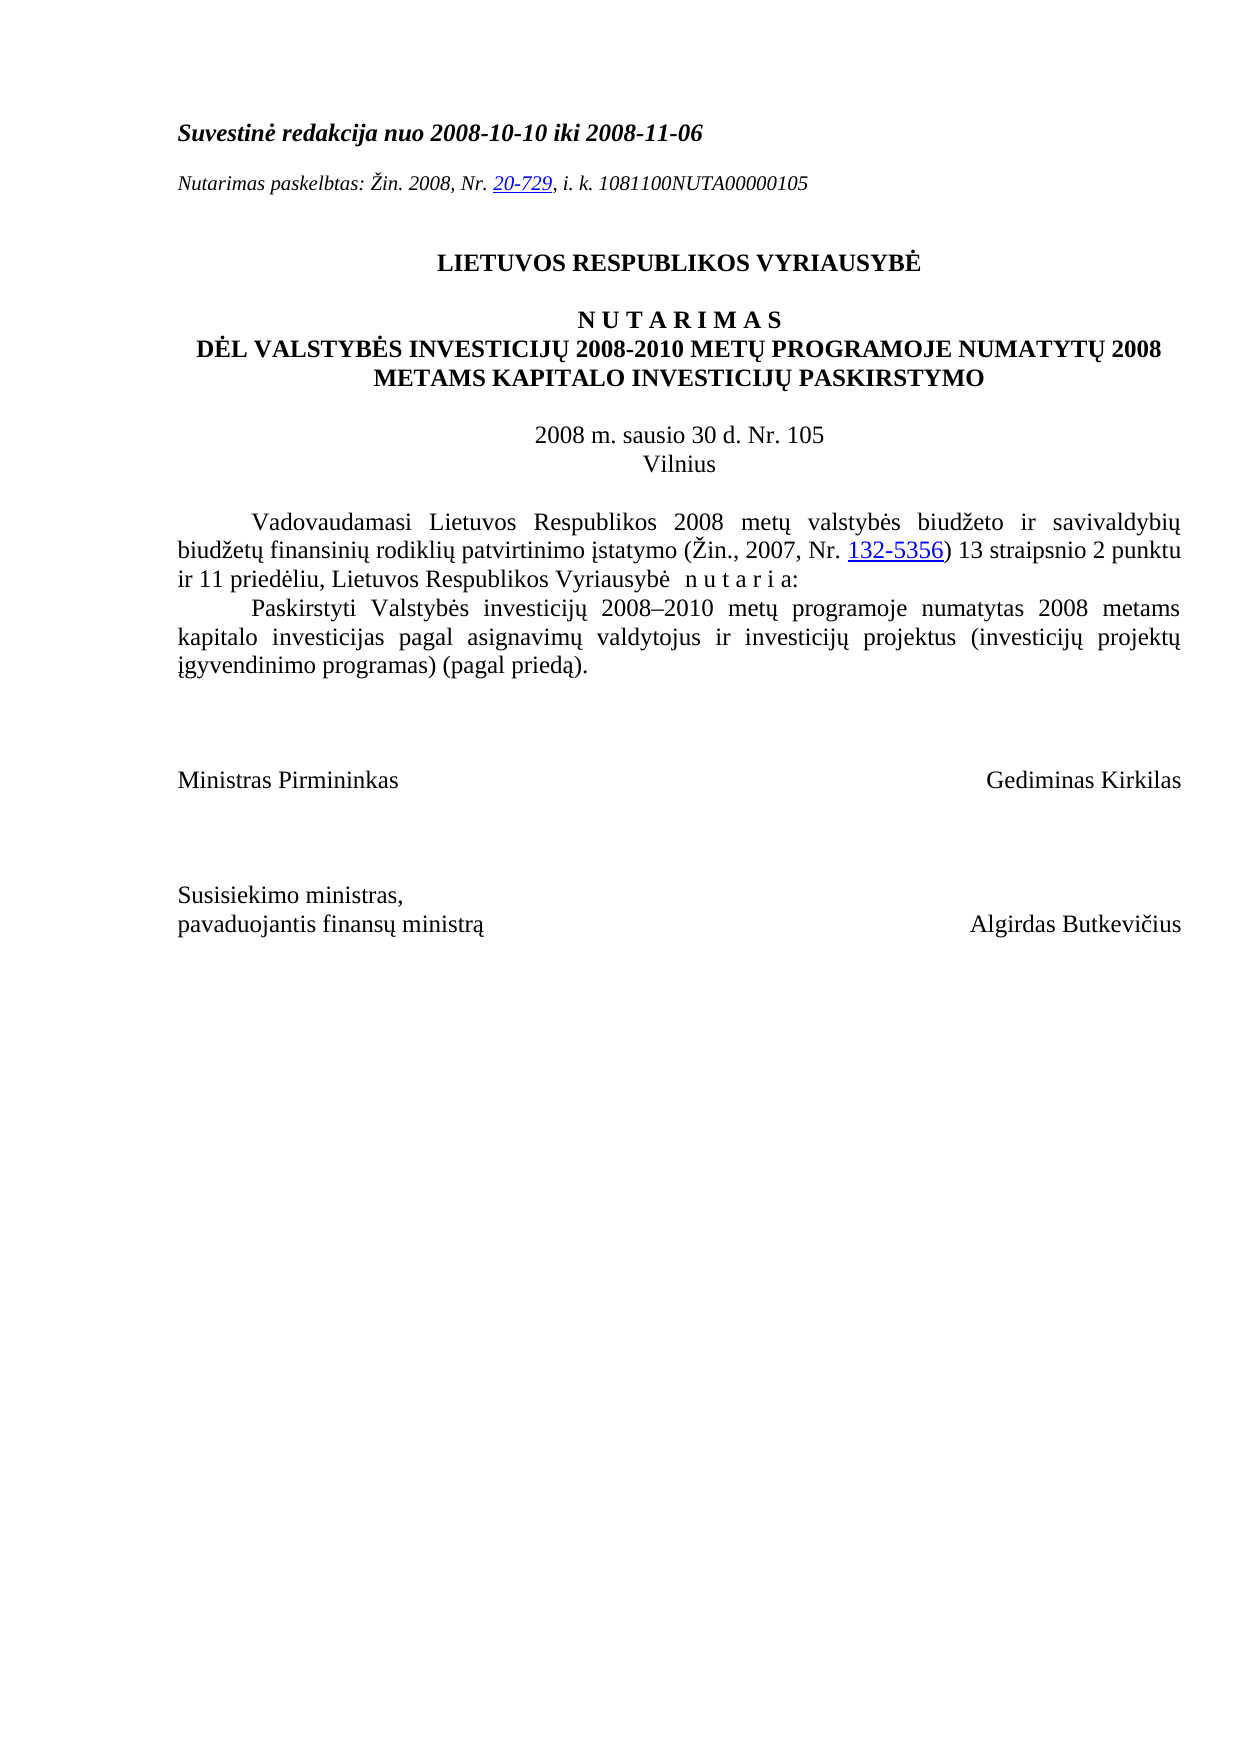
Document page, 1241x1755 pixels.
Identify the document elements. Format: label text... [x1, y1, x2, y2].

text DĖL VALSTYBĖS INVESTICIJŲ 2008-2010 METŲ PROGRAMOJE NUMATYTŲ 2008 METAMS KAPITALO INVESTICIJŲ PASKIRSTYMO [177, 334, 1181, 392]
text Ministras Pirmininkas Gediminas Kirkilas [177, 765, 1181, 794]
text Vilnius [177, 449, 1181, 478]
text Paskirstyti Valstybės investicijų 2008–2010 metų programoje numatytas 2008 metams kapitalo investicijas pagal asignavimų valdytojus ir investicijų projektus (investicijų projektų įgyvendinimo programas) (pagal priedą). [177, 593, 1181, 679]
text Susisiekimo ministras, [177, 880, 1181, 909]
text Vadovaudamasi Lietuvos Respublikos 2008 metų valstybės biudžeto ir savivaldybių biudžetų finansinių rodiklių patvirtinimo įstatymo (Žin., 2007, Nr. 132-5356) 13 straipsnio 2 punktu ir 11 priedėliu, Lietuvos Respublikos Vyriausybė nutaria: [177, 507, 1181, 593]
text Nutarimas paskelbtas: Žin. 2008, Nr. 20-729, i. k. 1081100NUTA00000105 [177, 171, 1181, 195]
text pavaduojantis finansų ministrą Algirdas Butkevičius [177, 909, 1181, 938]
text LIETUVOS RESPUBLIKOS VYRIAUSYBĖ [177, 248, 1181, 277]
text Suvestinė redakcija nuo 2008-10-10 iki 2008-11-06 [177, 118, 1181, 147]
text 2008 m. sausio 30 d. Nr. 105 [177, 420, 1181, 449]
text N U T A R I M A S [177, 305, 1181, 334]
